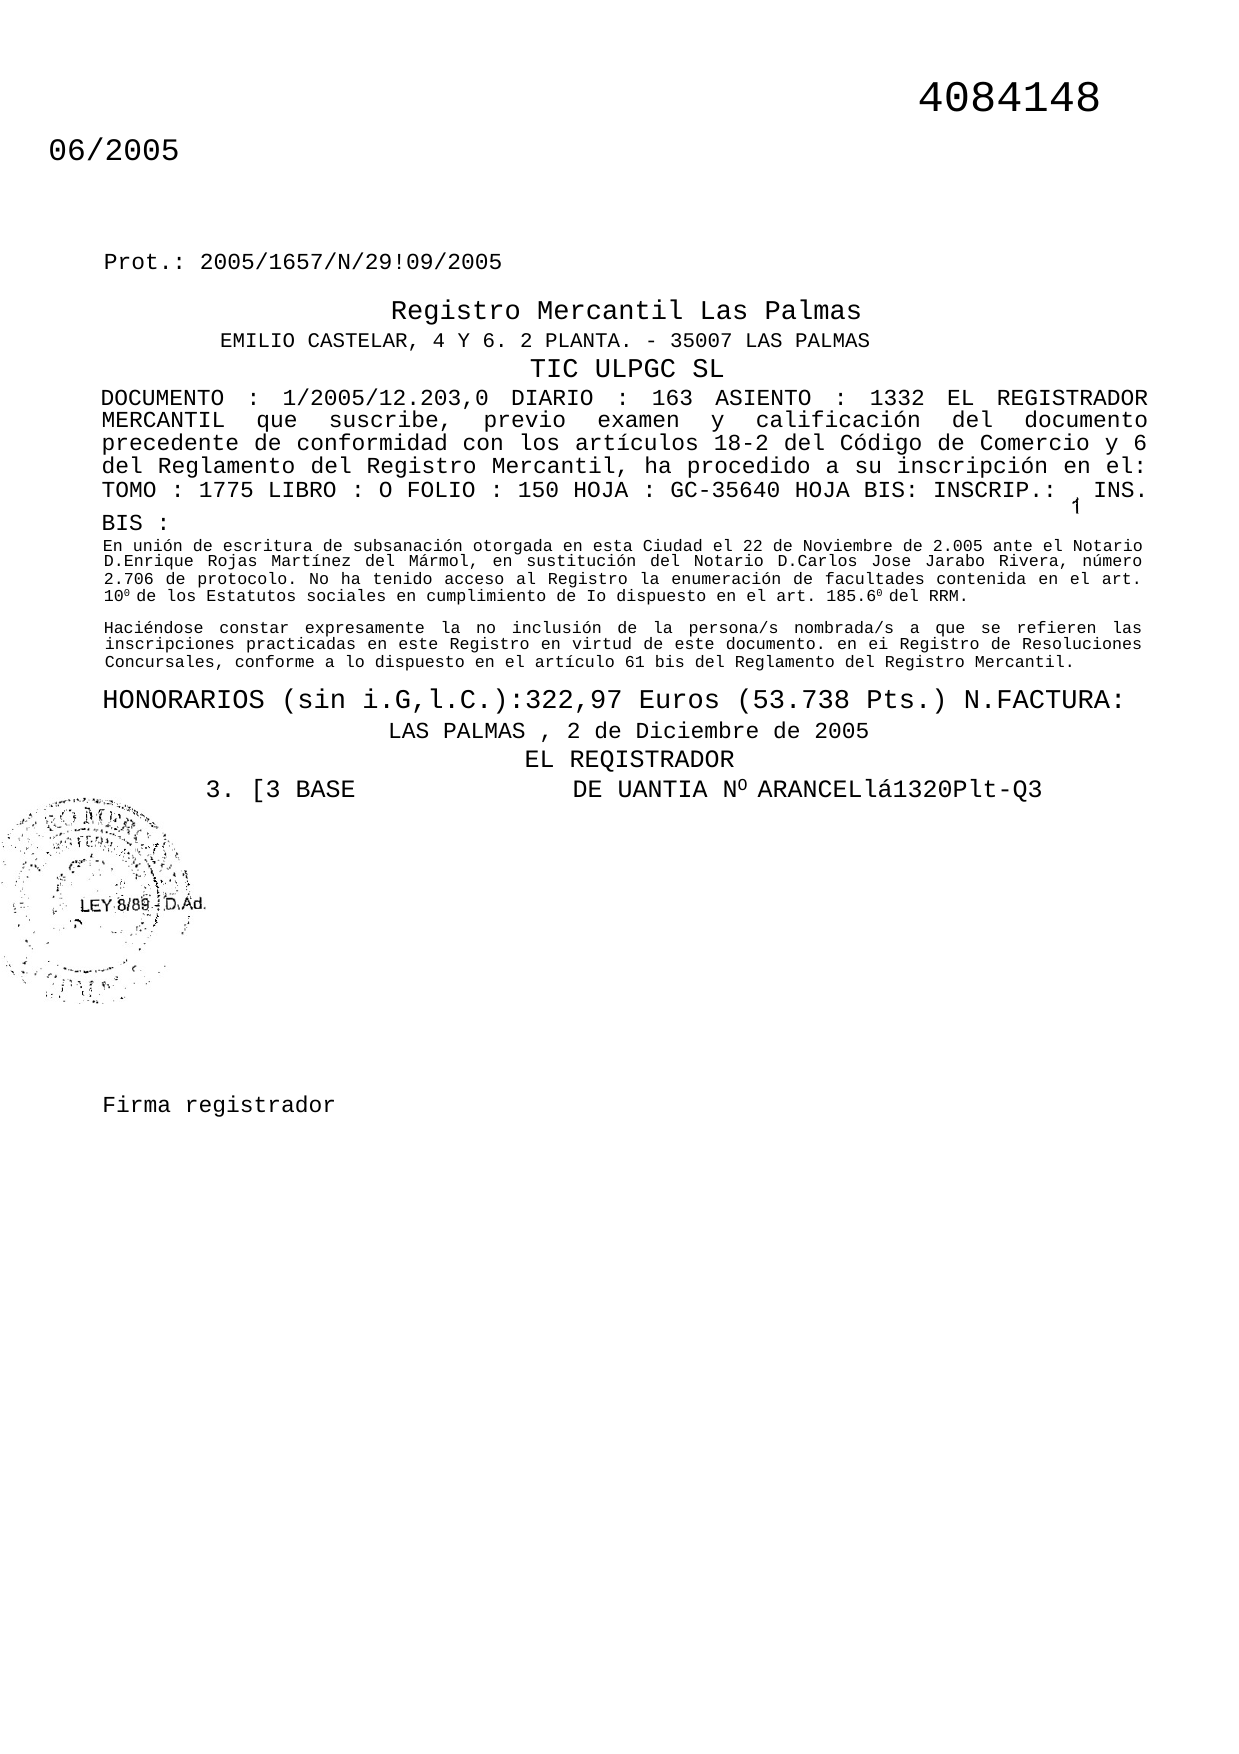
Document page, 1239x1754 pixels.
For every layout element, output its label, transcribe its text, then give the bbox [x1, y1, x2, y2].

text HONORARIOS (sin i.G,l.C.): 322,97 Euros (53.738 Pts.) N.FACTURA: [102, 686, 1177, 717]
text EMILIO CASTELAR, 4 Y 6. 2 PLANTA. - 35007 LAS PALMAS [220, 329, 1177, 353]
text Registro Mercantil Las Palmas [102, 297, 1150, 328]
text Firma registrador [102, 1093, 1177, 1119]
text Prot.: 2005/1657/N/29!09/2005 [103, 251, 1175, 274]
text Haciéndose constar expresamente la no inclusión de la persona/s nombrada/s a que se refieren las inscripciones practicadas en este Registro en virtud de este documento. en ei Registro de Resoluciones Concursales, conforme a lo dispuesto en el artículo 61 bis del Reglamento del Registro Mercantil. [103, 620, 1142, 672]
text LAS PALMAS , 2 de Diciembre de 2005 [104, 719, 1153, 745]
subtitle 3. [3 BASE DE UANTIA NO ARANCELlá1320Plt-Q3 [1, 777, 1177, 1004]
text TIC ULPGC SL [102, 354, 1152, 385]
text EL REQISTRADOR [102, 747, 1156, 775]
text DOCUMENTO : 1/2005/12.203,0 DIARIO : 163 ASIENTO : 1332 EL REGISTRADOR MERCANTIL que suscribe, previo examen y calificación del documento precedente de conformidad con los artículos 18-2 del Código de Comercio y 6 del Reglamento del Registro Mercantil, ha procedido a su inscripción en el: TOMO : 1775 LIBRO : O FOLIO : 150 HOJA : GC-35640 HOJA BIS: INSCRIP.: INS. BIS : [100, 387, 1148, 537]
text En unión de escritura de subsanación otorgada en esta Ciudad el 22 de Noviembre de 2.005 ante el Notario D.Enrique Rojas Martínez del Mármol, en sustitución del Notario D.Carlos Jose Jarabo Rivera, número 2.706 de protocolo. No ha tenido acceso al Registro la enumeración de facultades contenida en el art. 100 de los Estatutos sociales en cumplimiento de Io dispuesto en el art. 185.60 del RRM. [103, 537, 1143, 607]
